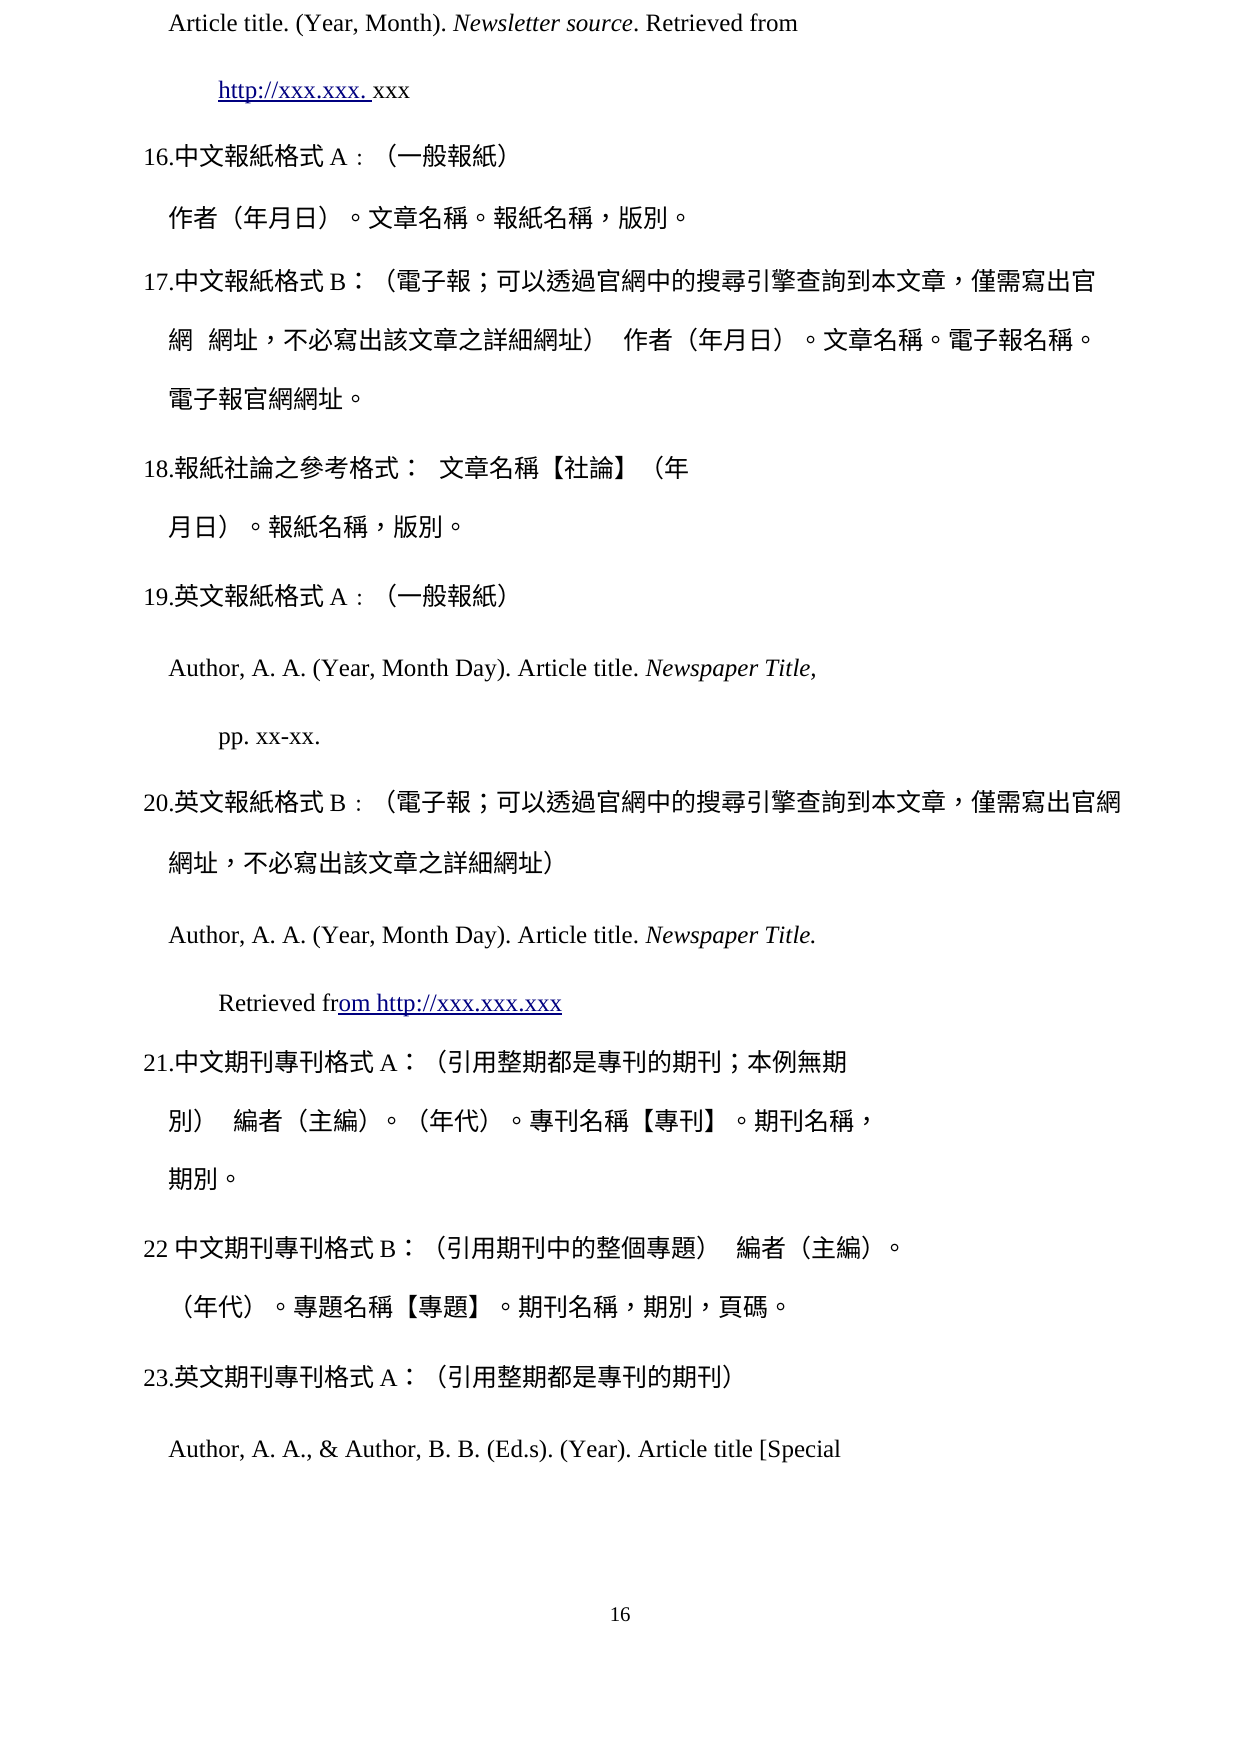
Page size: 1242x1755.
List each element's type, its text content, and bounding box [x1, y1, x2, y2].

text 23.英文期刊專刊格式A：（引用整期都是專刊的期刊） [143, 1359, 1131, 1393]
text 16.中文報紙格式A﹕（一般報紙） [143, 143, 1131, 172]
text 19.英文報紙格式A﹕（一般報紙） [143, 579, 1131, 613]
text 作者（年月日）。文章名稱。報紙名稱，版別。 [168, 201, 1131, 234]
text 22 中文期刊專刊格式B：（引用期刊中的整個專題） 編者（主編）。（年代）。專題名稱【專題】。期刊名稱，期別，頁碼。 [143, 1231, 927, 1324]
text Author, A. A. (Year, Month Day). Article title. Newspaper Title, pp. xx-xx. [168, 653, 850, 749]
text 18.報紙社論之參考格式： 文章名稱【社論】（年月日）。報紙名稱，版別。 [143, 451, 702, 543]
text 20.英文報紙格式B﹕（電子報；可以透過官網中的搜尋引擎查詢到本文章，僅需寫出官網 [143, 788, 1131, 817]
text 21.中文期刊專刊格式A：（引用整期都是專刊的期刊；本例無期別） 編者（主編）。（年代）。專刊名稱【專刊】。期刊名稱，期別。 [143, 1045, 889, 1196]
text Author, A. A., & Author, B. B. (Ed.s). (Year). Article title [Special [168, 1434, 1131, 1462]
text Retrieved from http://xxx.xxx.xxx [218, 988, 1131, 1017]
text 網址，不必寫出該文章之詳細網址） [168, 846, 1131, 880]
text Author, A. A. (Year, Month Day). Article title. Newspaper Title. [168, 921, 1131, 949]
text 17.中文報紙格式B：（電子報；可以透過官網中的搜尋引擎查詢到本文章，僅需寫出官網 網址，不必寫出該文章之詳細網址） 作者（年月日）。文章名稱。電子報名稱。電子報官網網址。 [143, 263, 1113, 415]
text Article title. (Year, Month). Newsletter source. Retrieved from http://xxx.xxx. xxx [168, 8, 799, 104]
